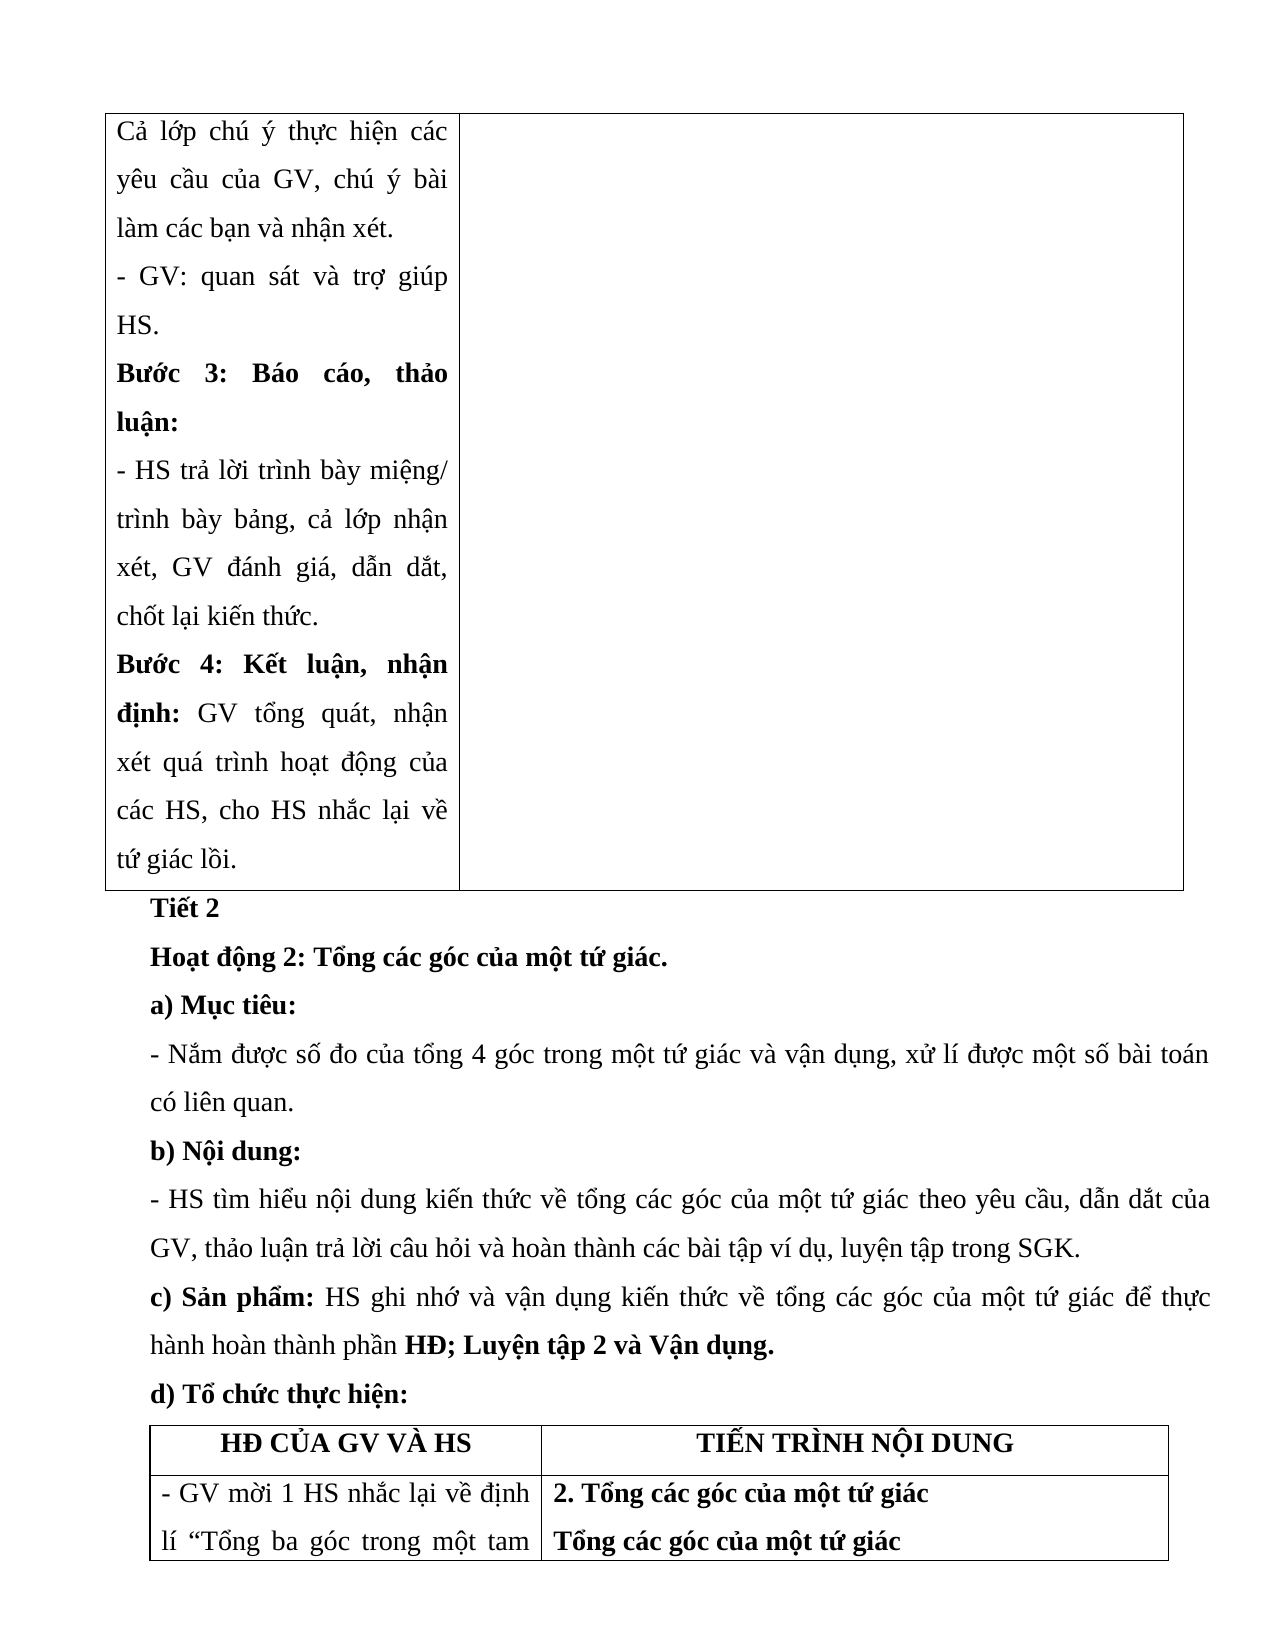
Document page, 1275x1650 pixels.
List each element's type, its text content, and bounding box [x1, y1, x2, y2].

table_header TIẾN TRÌNH NỘI DUNG [542, 1426, 1168, 1475]
text b) Nội dung: [150, 1134, 1211, 1166]
table_header HĐ CỦA GV VÀ HS [151, 1426, 541, 1475]
text a) Mục tiêu: [150, 988, 1211, 1021]
table_cell Cả lớp chú ý thực hiện các yêu cầu của GV, chú ý bài làm các bạn và nhận xét. - GV: quan sát và trợ giúp HS. Bước 3: Báo cáo, thảo luận: - HS trả lời trình bày miệng/ trình bày bảng, cả lớp nhận xét, GV đánh giá, dẫn dắt, chốt lại kiến thức. Bước 4: Kết luận, nhận định: GV tổng quát, nhận xét quá trình hoạt động của các HS, cho HS nhắc lại về tứ giác lồi. [106, 114, 459, 890]
text Tiết 2 [150, 891, 1211, 924]
text c) Sản phẩm: HS ghi nhớ và vận dụng kiến thức về tổng các góc của một tứ giác để thực hành hoàn thành phần HĐ; Luyện tập 2 và Vận dụng. [150, 1279, 1211, 1361]
text - HS tìm hiểu nội dung kiến thức về tổng các góc của một tứ giác theo yêu cầu, dẫn dắt của GV, thảo luận trả lời câu hỏi và hoàn thành các bài tập ví dụ, luyện tập trong SGK. [150, 1182, 1211, 1263]
text - Nắm được số đo của tổng 4 góc trong một tứ giác và vận dụng, xử lí được một số bài toán có liên quan. [150, 1037, 1211, 1118]
table_cell - GV mời 1 HS nhắc lại về định lí “Tổng ba góc trong một tam [151, 1476, 541, 1560]
table_cell 2. Tổng các góc của một tứ giác Tổng các góc của một tứ giác HĐ: hình 3.5 (SGK – tr.50) - Áp dụng định lí tổng ba góc trong một tam giác ta có; + có: + có; Mà ta có: + Định lí: Tổng các góc của một tứ giác bằng . Ví dụ: (SGK – tr.65). Tìm số đo x ở mỗi tứ giác sau: Xét tứ giác MNPQ có: Suy ra: => b) Xét tứ giác EFGH, ta có: c)Xét tứ giác ABCD, ta có: Thực hành 2: Tìm x trong mỗi tứ giác sau: Xét tứ giác PQRS, ta có: Xét tứ giác ABCD, ta có: Xét tứ giác EFGH, ta có: [542, 1476, 1168, 1560]
text d) Tổ chức thực hiện: [150, 1377, 1211, 1409]
table_cell [460, 114, 1183, 890]
text Hoạt động 2: Tổng các góc của một tứ giác. [150, 940, 1211, 972]
